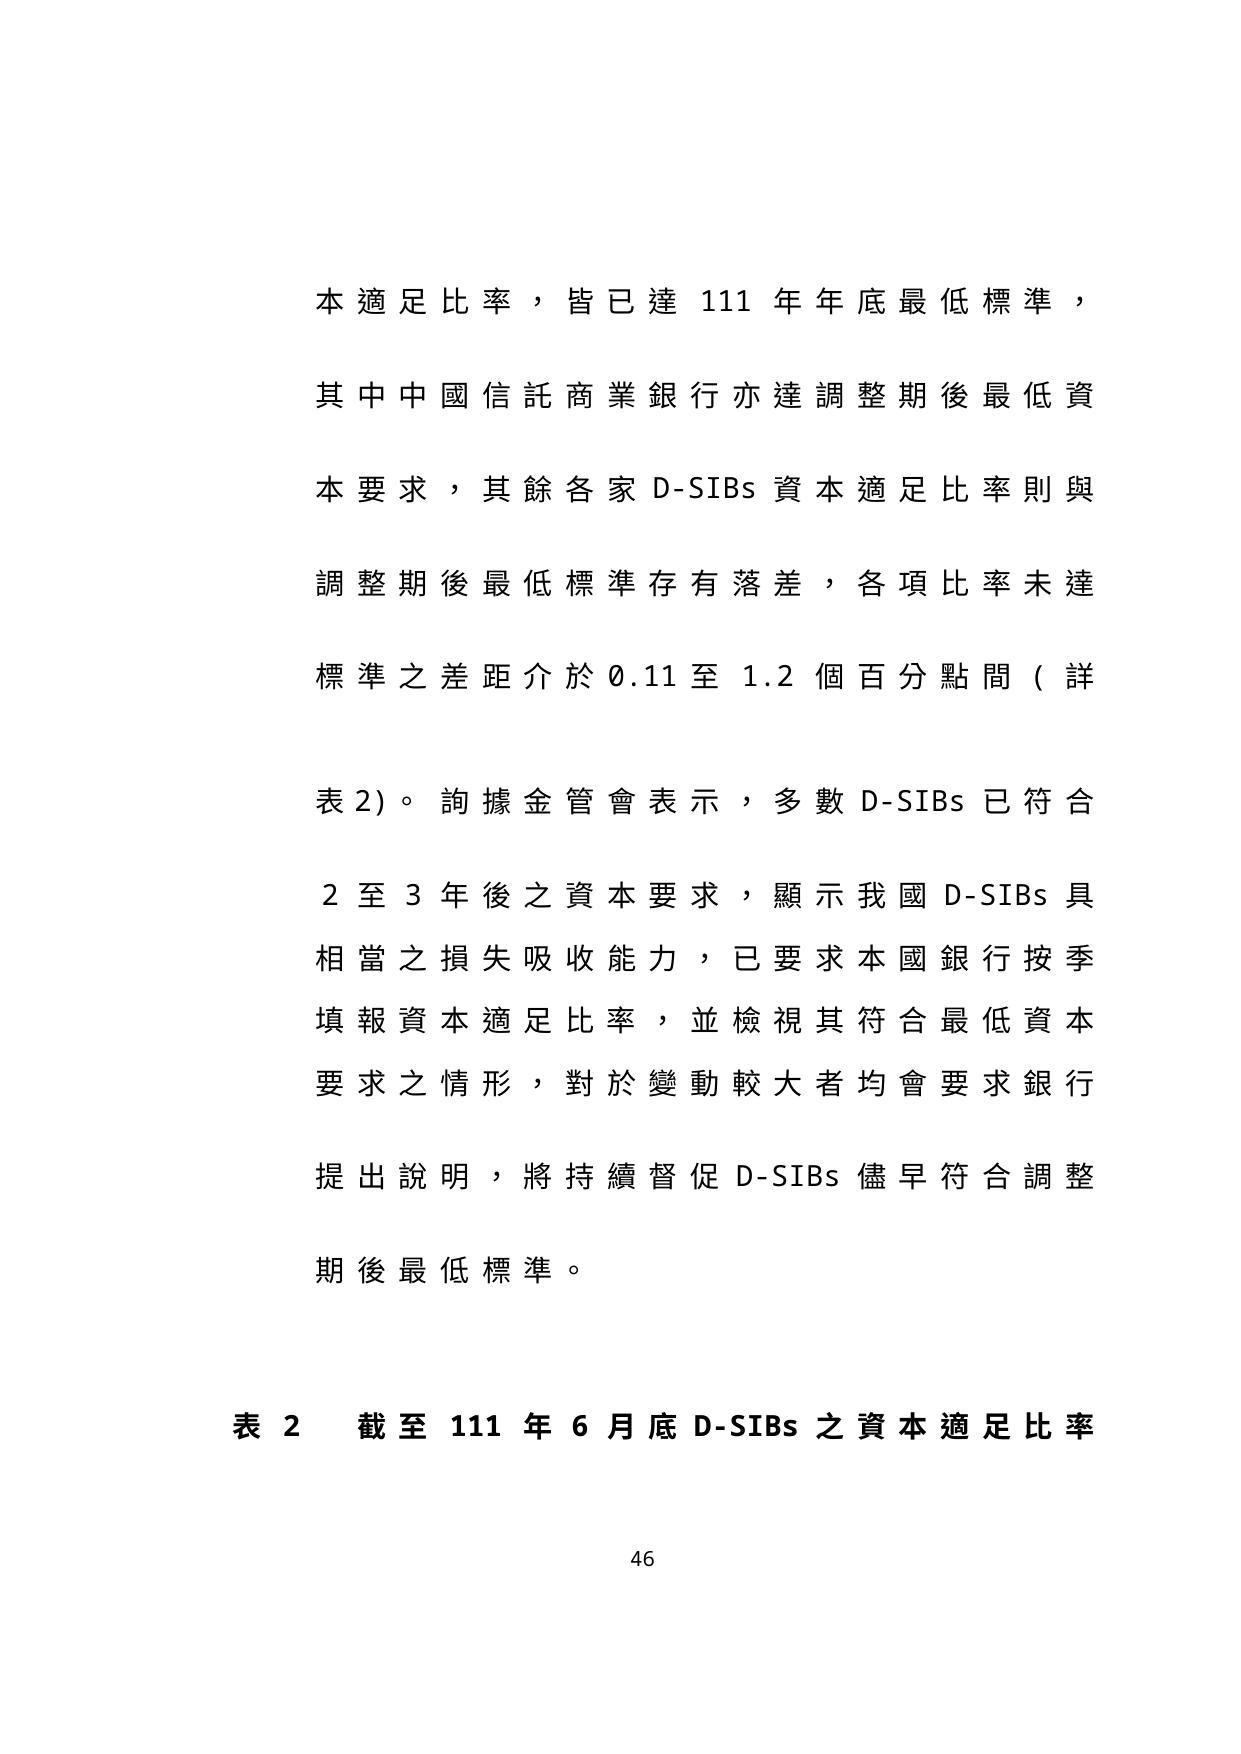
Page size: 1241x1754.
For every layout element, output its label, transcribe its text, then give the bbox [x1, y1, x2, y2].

text 表2 截至111年6月底D-SIBs之資本適足比率 [199, 1352, 1112, 1477]
text 本適足比率，皆已達111年年底最低標準，其中中國信託商業銀行亦達調整期後最低資本要求，其餘各家D-SIBs資本適足比率則與調整期後最低標準存有落差，各項比率未達標準之差距介於0.11至1.2個百分點間(詳表2)。詢據金管會表示，多數D-SIBs已符合2至3年後之資本要求，顯示我國D-SIBs具相當之損失吸收能力，已要求本國銀行按季填報資本適足比率，並檢視其符合最低資本要求之情形，對於變動較大者均會要求銀行提出說明，將持續督促D-SIBs儘早符合調整期後最低標準。 [272, 227, 1101, 1290]
